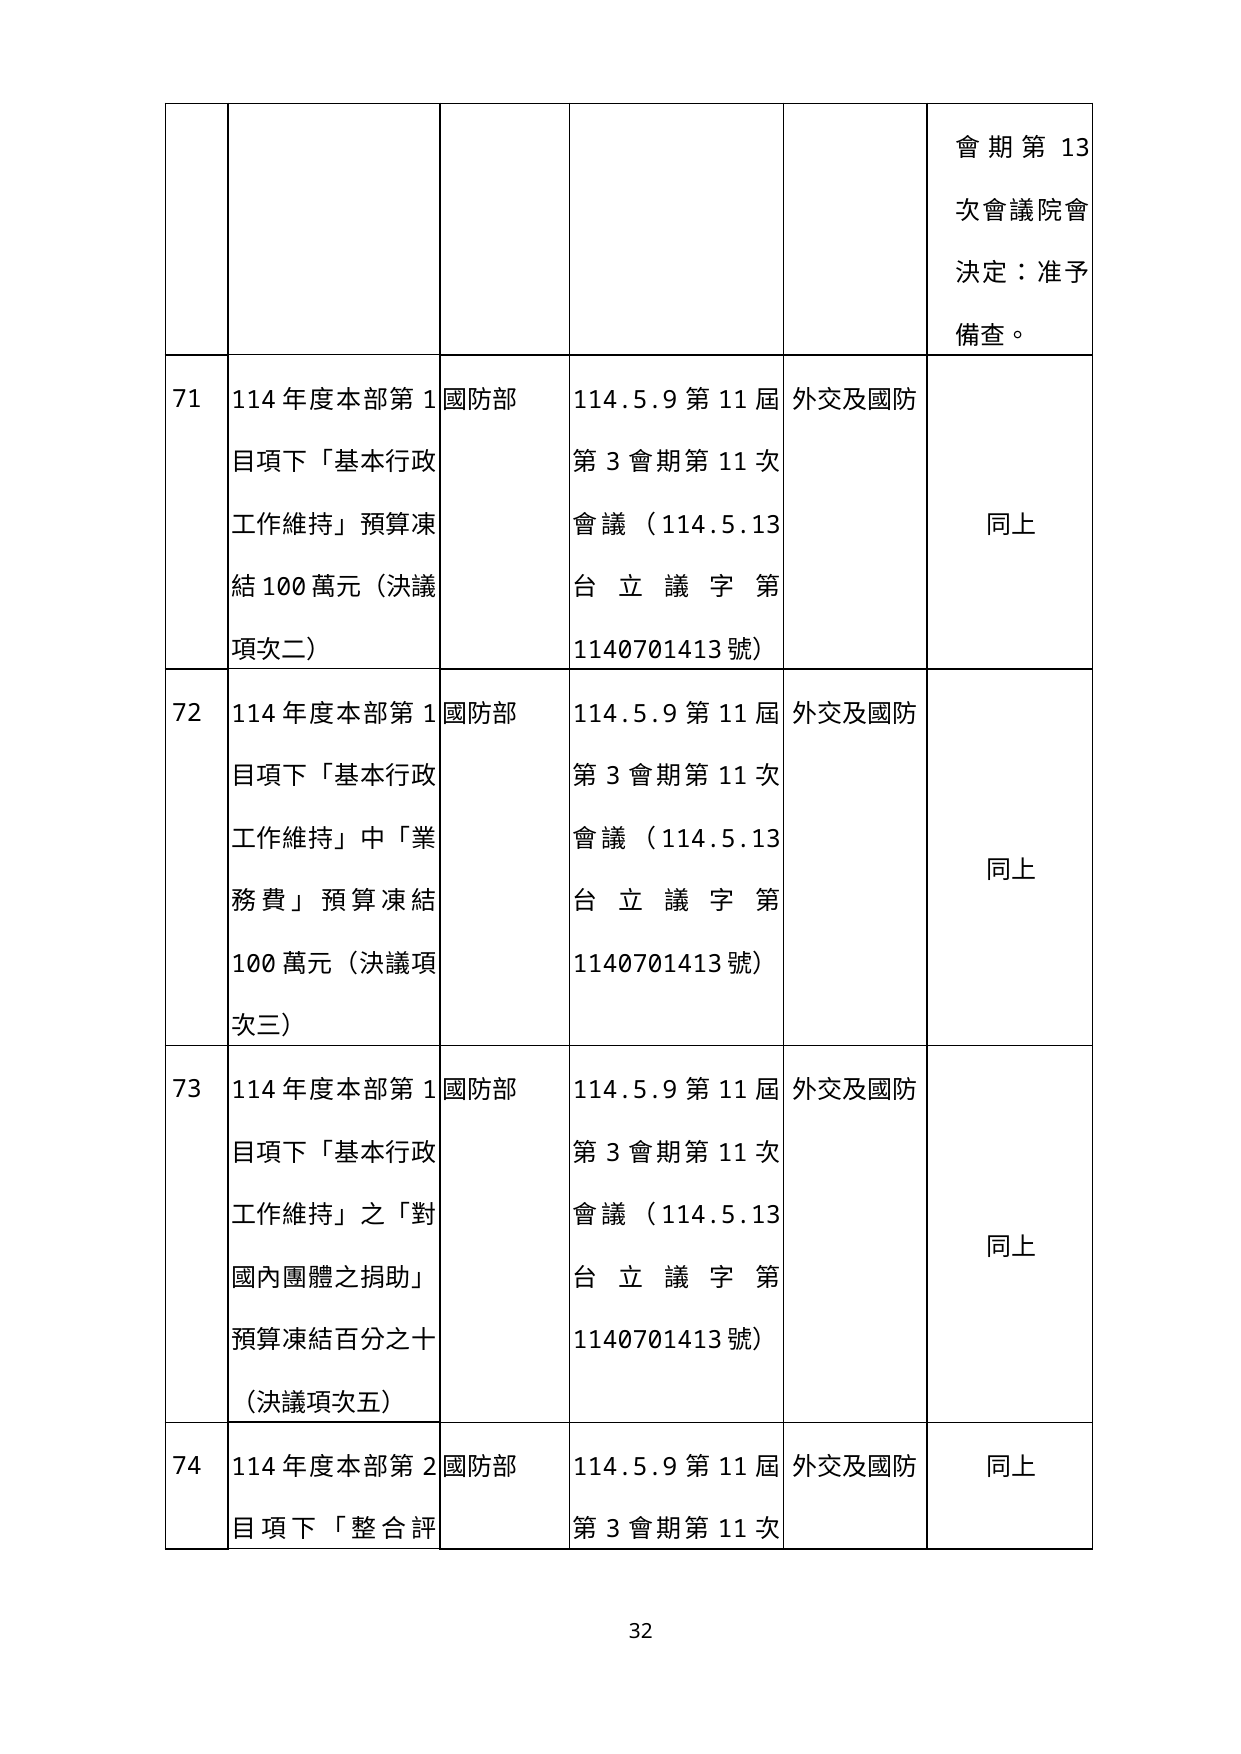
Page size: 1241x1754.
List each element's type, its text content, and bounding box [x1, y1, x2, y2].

table_cell [166, 356, 227, 668]
table_cell 外交及國防 [784, 1423, 926, 1548]
table_cell [166, 1423, 227, 1548]
table_cell 114.5.9第11屆第3會期第11次會議（114.5.13台立議字第1140701413號） [570, 1046, 783, 1421]
table_cell 外交及國防 [784, 356, 926, 668]
table_cell [784, 104, 926, 354]
table_cell 同上 [928, 1046, 1092, 1421]
table_cell [166, 104, 227, 354]
table_cell 外交及國防 [784, 1046, 926, 1421]
table_cell 114.5.9第11屆第3會期第11次 [570, 1423, 783, 1548]
table_cell 114年度本部第1目項下「基本行政工作維持」之「對國內團體之捐助」預算凍結百分之十（決議項次五） [229, 1046, 439, 1421]
table_cell [441, 104, 569, 354]
table_cell 外交及國防 [784, 670, 926, 1045]
table_cell 114.5.9第11屆第3會期第11次會議（114.5.13台立議字第1140701413號） [570, 356, 783, 668]
table_cell 114年度本部第1目項下「基本行政工作維持」中「業務費」預算凍結100萬元（決議項次三） [229, 669, 439, 1045]
table_cell 國防部 [441, 356, 569, 668]
table_cell 會期第13次會議院會決定：准予備查。 [928, 104, 1092, 354]
table_cell 114年度本部第2目項下「整合評 [229, 1423, 439, 1548]
table_cell [570, 104, 783, 354]
table_cell [229, 104, 439, 354]
table_cell [166, 670, 227, 1045]
table_cell 國防部 [441, 1423, 569, 1548]
table_cell 國防部 [441, 1046, 569, 1421]
table_cell 同上 [928, 670, 1092, 1045]
table_cell 同上 [928, 1423, 1092, 1548]
table_cell 國防部 [441, 670, 569, 1045]
table_cell 114年度本部第1目項下「基本行政工作維持」預算凍結100萬元（決議項次二） [229, 355, 439, 668]
table_cell 同上 [928, 356, 1092, 668]
table_cell [166, 1046, 227, 1421]
table_cell 114.5.9第11屆第3會期第11次會議（114.5.13台立議字第1140701413號） [570, 670, 783, 1045]
